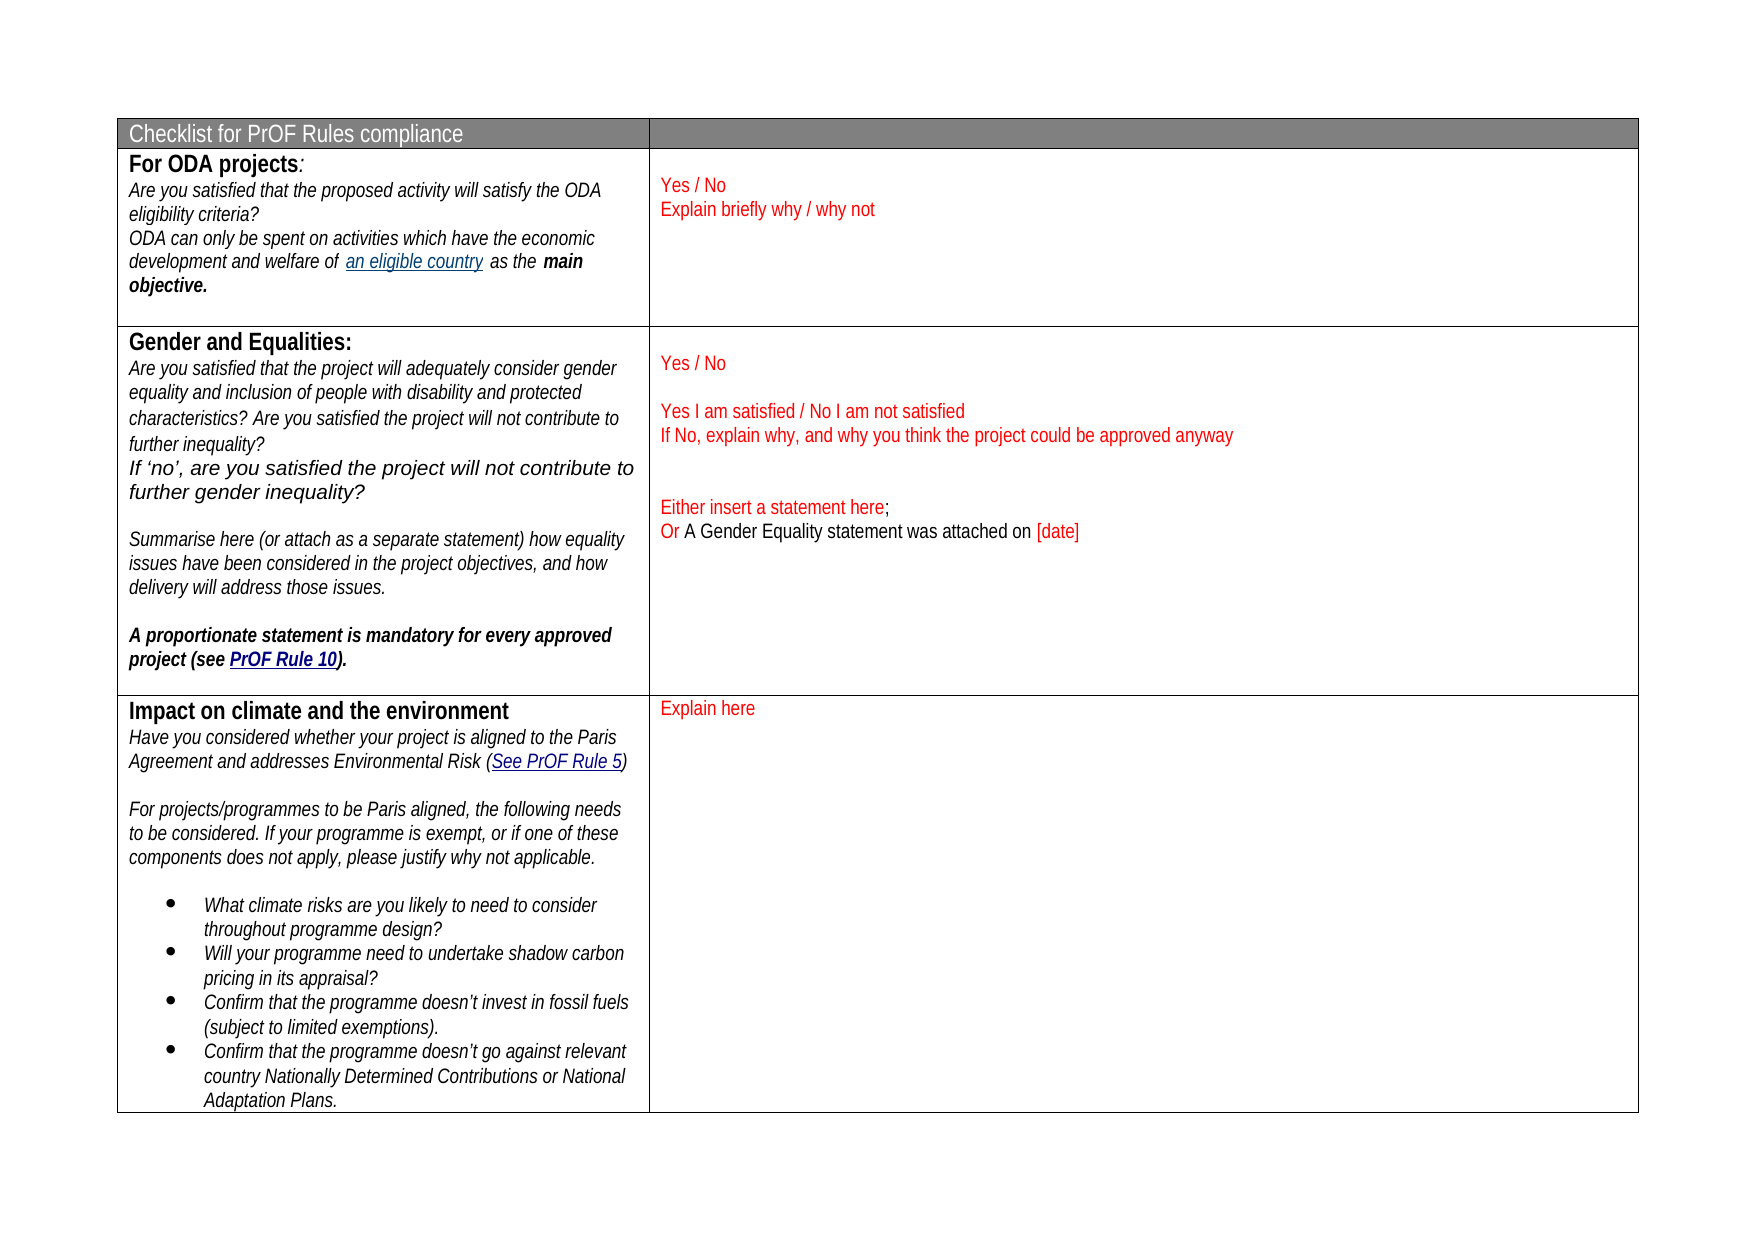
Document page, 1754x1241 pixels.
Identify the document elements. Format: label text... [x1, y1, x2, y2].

table_cell Impact on climate and the environment Have you considered whether your project is aligned to the Paris Agreement and addresses Environmental Risk (See PrOF Rule 5) For projects/programmes to be Paris aligned, the following needs to be considered. If your programme is exempt, or if one of these components does not apply, please justify why not applicable. What climate risks are you likely to need to consider throughout programme design? Will your programme need to undertake shadow carbon pricing in its appraisal? Confirm that the programme doesn’t invest in fossil fuels (subject to limited exemptions). Confirm that the programme doesn’t go against relevant country Nationally Determined Contributions or National Adaptation Plans. [118, 696, 649, 1112]
table_cell Explain here [650, 696, 1638, 1112]
table_cell [650, 119, 1638, 148]
table_cell Gender and Equalities: Are you satisfied that the project will adequately consider gender equality and inclusion of people with disability and protected characteristics? Are you satisfied the project will not contribute to further inequality? If ‘no’, are you satisfied the project will not contribute to further gender inequality? Summarise here (or attach as a separate statement) how equality issues have been considered in the project objectives, and how delivery will address those issues. A proportionate statement is mandatory for every approved project (see PrOF Rule 10). [118, 327, 649, 695]
table_cell Yes / No Yes I am satisfied / No I am not satisfied If No, explain why, and why you think the project could be approved anyway Either insert a statement here; Or A Gender Equality statement was attached on [date] [650, 327, 1638, 695]
table_cell Checklist for PrOF Rules compliance [118, 119, 649, 148]
table_cell For ODA projects: Are you satisfied that the proposed activity will satisfy the ODA eligibility criteria? ODA can only be spent on activities which have the economic development and welfare of an eligible country as the main objective. [118, 149, 649, 326]
table_cell Yes / No Explain briefly why / why not [650, 149, 1638, 326]
